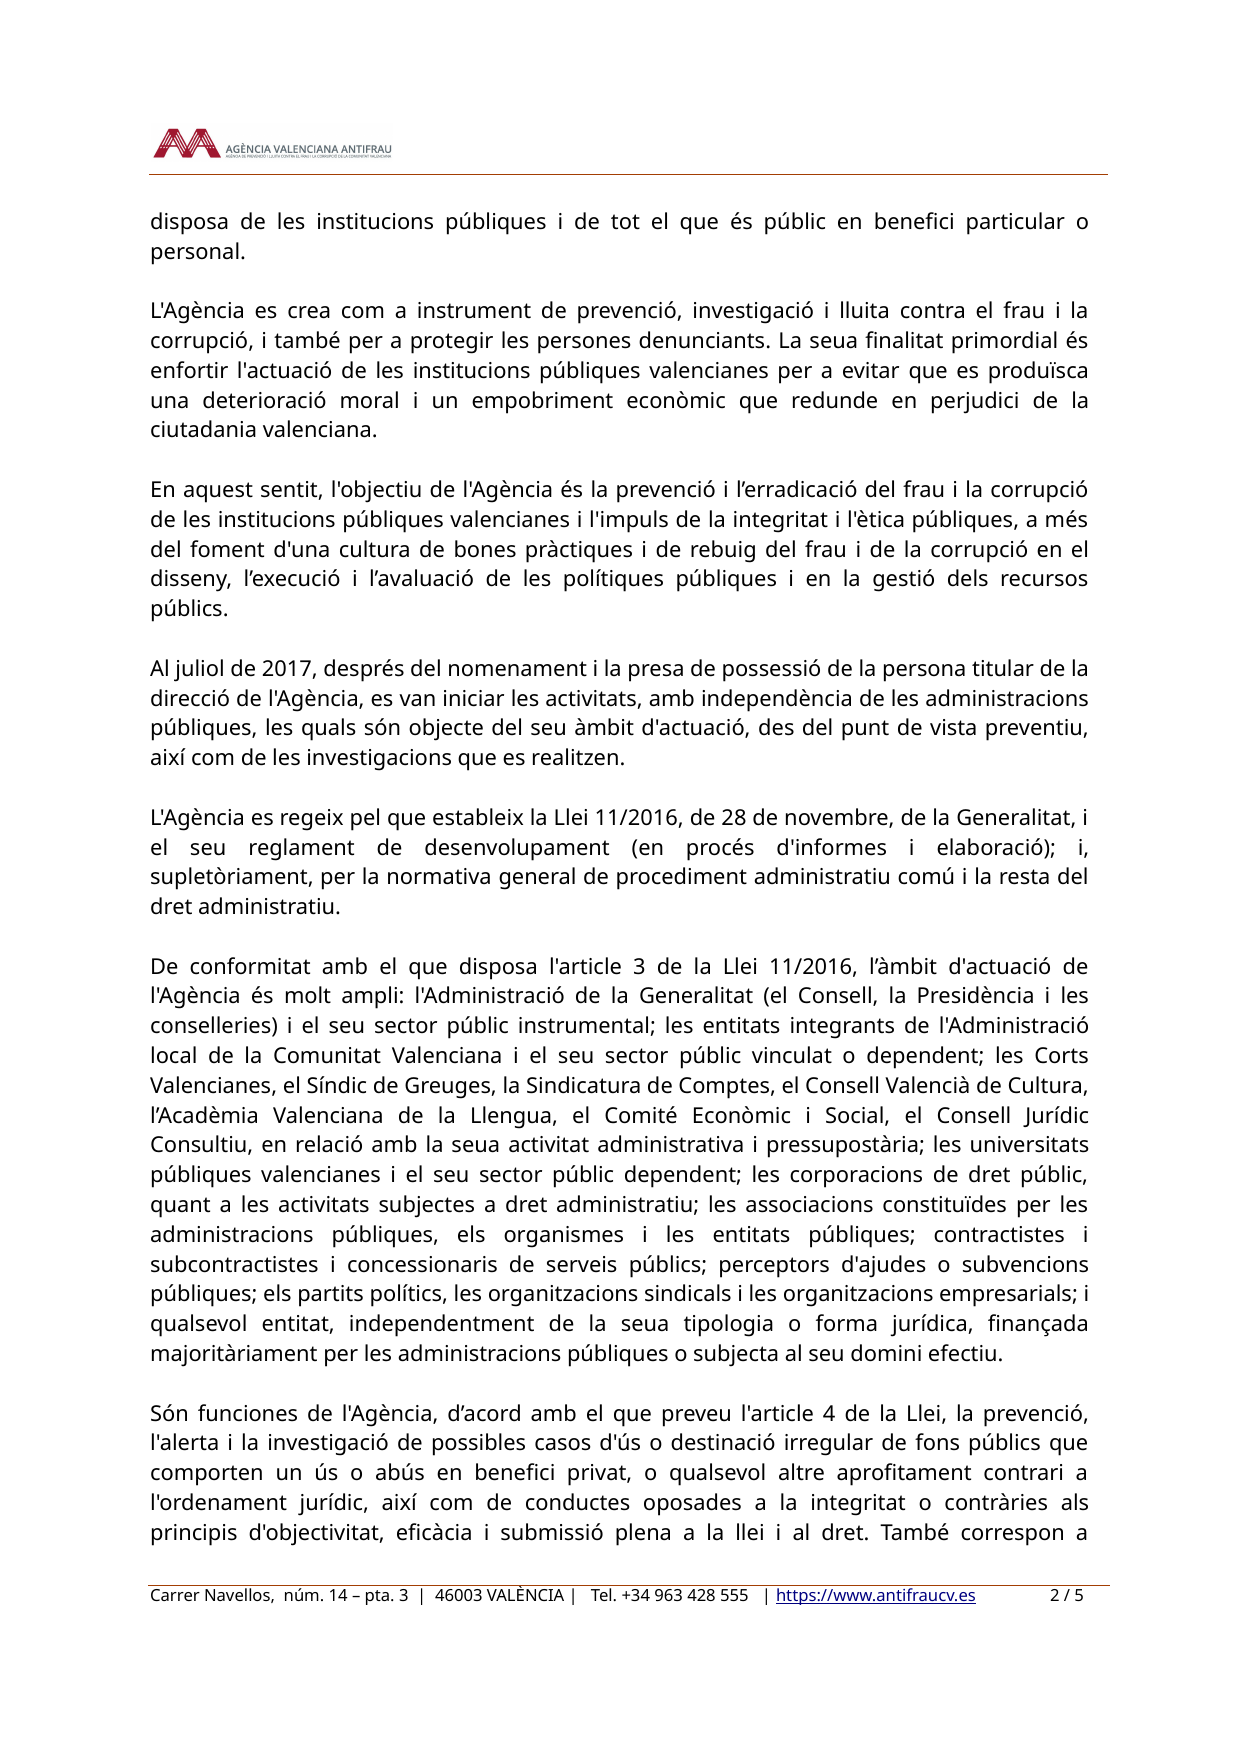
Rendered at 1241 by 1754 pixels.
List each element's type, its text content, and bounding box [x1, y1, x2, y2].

text De conformitat amb el que disposa l'article 3 de la Llei 11/2016, l’àmbit d'actuació de l'Agència és molt ampli: l'Administració de la Generalitat (el Consell, la Presidència i les conselleries) i el seu sector públic instrumental; les entitats integrants de l'Administració local de la Comunitat Valenciana i el seu sector públic vinculat o dependent; les Corts Valencianes, el Síndic de Greuges, la Sindicatura de Comptes, el Consell Valencià de Cultura, l’Acadèmia Valenciana de la Llengua, el Comité Econòmic i Social, el Consell Jurídic Consultiu, en relació amb la seua activitat administrativa i pressupostària; les universitats públiques valencianes i el seu sector públic dependent; les corporacions de dret públic, quant a les activitats subjectes a dret administratiu; les associacions constituïdes per les administracions públiques, els organismes i les entitats públiques; contractistes i subcontractistes i concessionaris de serveis públics; perceptors d'ajudes o subvencions públiques; els partits polítics, les organitzacions sindicals i les organitzacions empresarials; i qualsevol entitat, independentment de la seua tipologia o forma jurídica, finançada majoritàriament per les administracions públiques o subjecta al seu domini efectiu. [150, 951, 1090, 1368]
picture [151, 123, 393, 162]
text En aquest sentit, l'objectiu de l'Agència és la prevenció i l’erradicació del frau i la corrupció de les institucions públiques valencianes i l'impuls de la integritat i l'ètica públiques, a més del foment d'una cultura de bones pràctiques i de rebuig del frau i de la corrupció en el disseny, l’execució i l’avaluació de les polítiques públiques i en la gestió dels recursos públics. [150, 474, 1090, 623]
text L'Agència es crea com a instrument de prevenció, investigació i lluita contra el frau i la corrupció, i també per a protegir les persones denunciants. La seua finalitat primordial és enfortir l'actuació de les institucions públiques valencianes per a evitar que es produïsca una deterioració moral i un empobriment econòmic que redunde en perjudici de la ciutadania valenciana. [150, 295, 1090, 444]
text disposa de les institucions públiques i de tot el que és públic en benefici particular o personal. [150, 206, 1090, 265]
text L'Agència es regeix pel que estableix la Llei 11/2016, de 28 de novembre, de la Generalitat, i el seu reglament de desenvolupament (en procés d'informes i elaboració); i, supletòriament, per la normativa general de procediment administratiu comú i la resta del dret administratiu. [150, 802, 1090, 921]
text Són funciones de l'Agència, d’acord amb el que preveu l'article 4 de la Llei, la prevenció, l'alerta i la investigació de possibles casos d'ús o destinació irregular de fons públics que comporten un ús o abús en benefici privat, o qualsevol altre aprofitament contrari a l'ordenament jurídic, així com de conductes oposades a la integritat o contràries als principis d'objectivitat, eficàcia i submissió plena a la llei i al dret. També correspon a [150, 1397, 1090, 1546]
text Al juliol de 2017, després del nomenament i la presa de possessió de la persona titular de la direcció de l'Agència, es van iniciar les activitats, amb independència de les administracions públiques, les quals són objecte del seu àmbit d'actuació, des del punt de vista preventiu, així com de les investigacions que es realitzen. [150, 653, 1090, 772]
